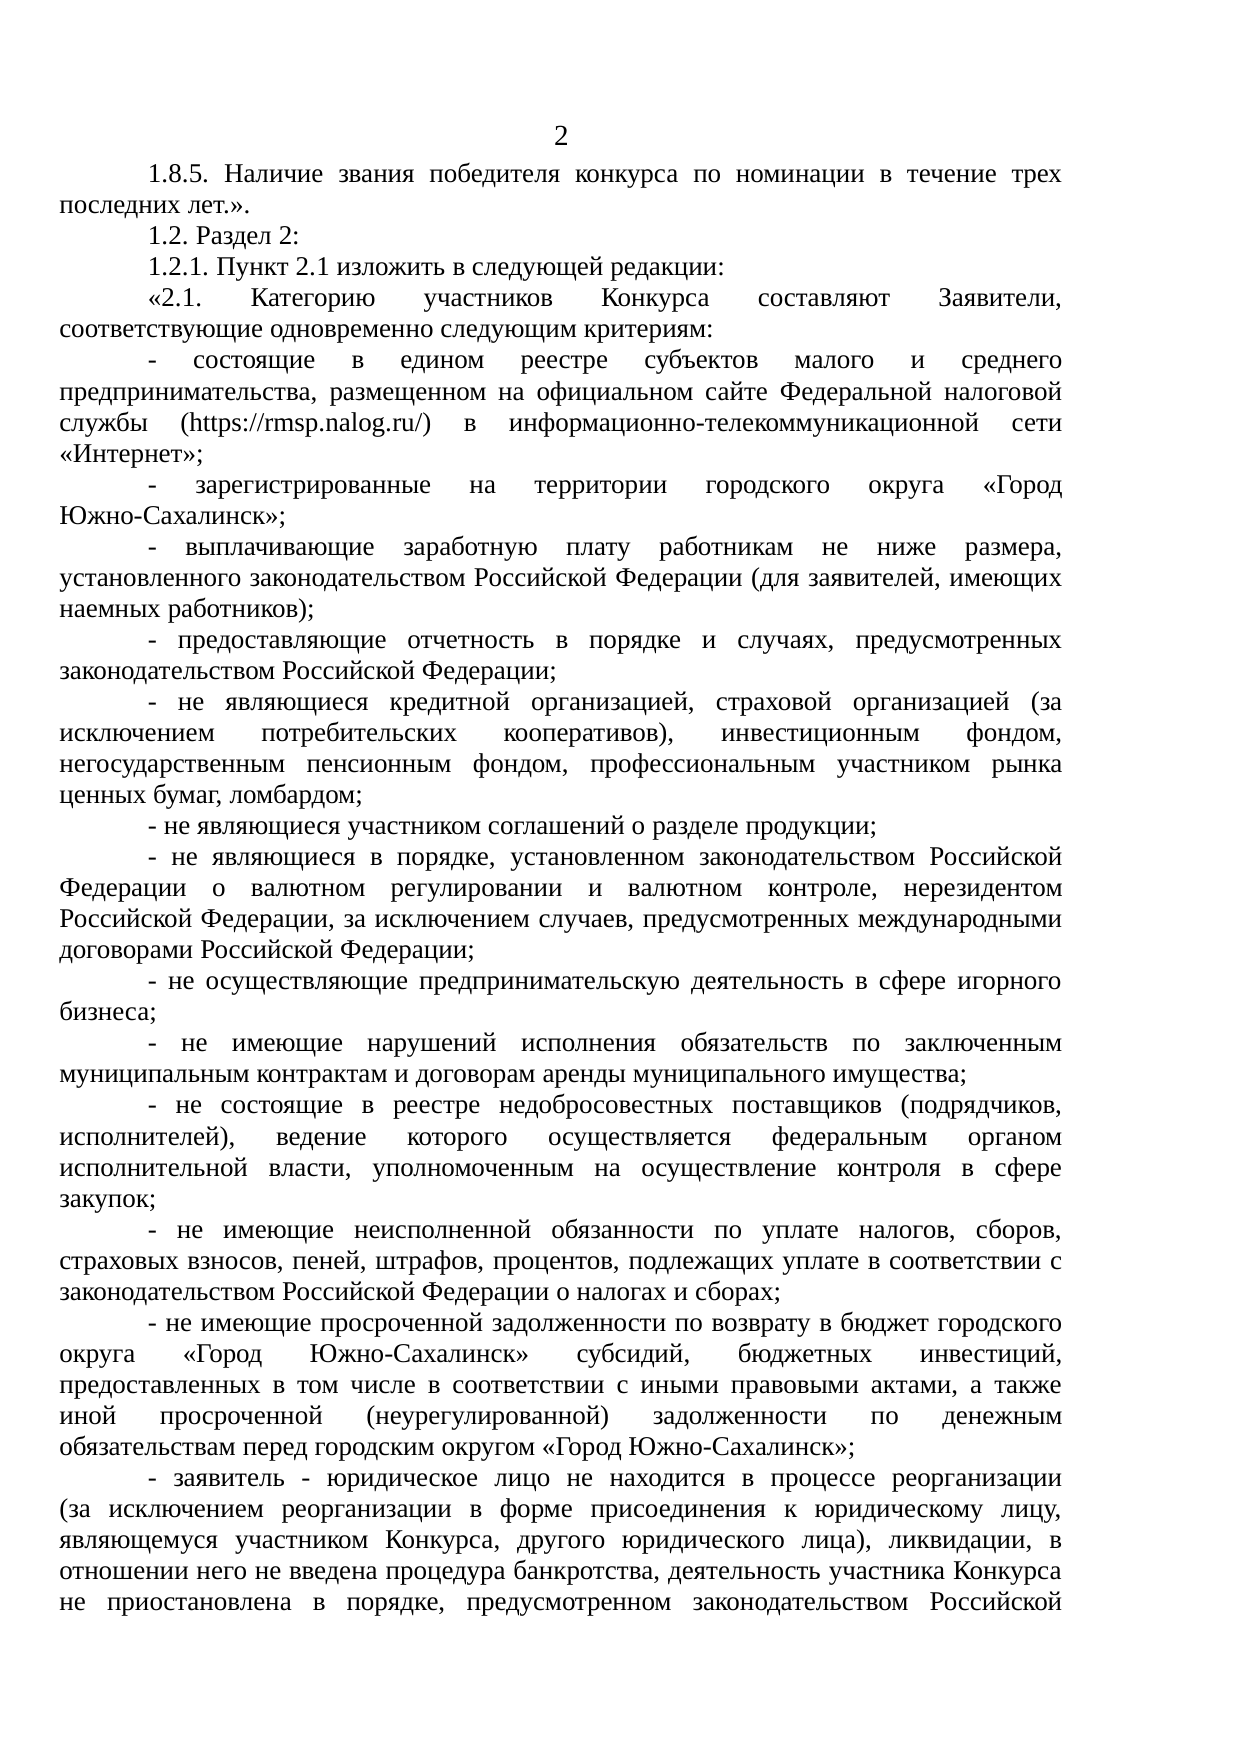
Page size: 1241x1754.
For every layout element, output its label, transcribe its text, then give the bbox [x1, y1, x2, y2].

text 1.2.1. Пункт 2.1 изложить в следующей редакции: [59, 251, 1063, 282]
text - предоставляющие отчетность в порядке и случаях, предусмотренных законодательством Российской Федерации; [59, 623, 1063, 685]
text 1.2. Раздел 2: [59, 220, 1063, 251]
text - не имеющие просроченной задолженности по возврату в бюджет городского округа «Город Южно-Сахалинск» субсидий, бюджетных инвестиций, предоставленных в том числе в соответствии с иными правовыми актами, а также иной просроченной (неурегулированной) задолженности по денежным обязательствам перед городским округом «Город Южно-Сахалинск»; [59, 1306, 1063, 1461]
text - не являющиеся в порядке, установленном законодательством Российской Федерации о валютном регулировании и валютном контроле, нерезидентом Российской Федерации, за исключением случаев, предусмотренных международными договорами Российской Федерации; [59, 841, 1063, 965]
text - не имеющие неисполненной обязанности по уплате налогов, сборов, страховых взносов, пеней, штрафов, процентов, подлежащих уплате в соответствии с законодательством Российской Федерации о налогах и сборах; [59, 1213, 1063, 1306]
text - не осуществляющие предпринимательскую деятельность в сфере игорного бизнеса; [59, 965, 1063, 1027]
text - не состоящие в реестре недобросовестных поставщиков (подрядчиков, исполнителей), ведение которого осуществляется федеральным органом исполнительной власти, уполномоченным на осуществление контроля в сфере закупок; [59, 1089, 1063, 1213]
text - заявитель - юридическое лицо не находится в процессе реорганизации (за исключением реорганизации в форме присоединения к юридическому лицу, являющемуся участником Конкурса, другого юридического лица), ликвидации, в отношении него не введена процедура банкротства, деятельность участника Конкурса не приостановлена в порядке, предусмотренном законодательством Российской [59, 1461, 1063, 1617]
text «2.1. Категорию участников Конкурса составляют Заявители, соответствующие одновременно следующим критериям: [59, 282, 1063, 344]
text - не являющиеся кредитной организацией, страховой организацией (за исключением потребительских кооперативов), инвестиционным фондом, негосударственным пенсионным фондом, профессиональным участником рынка ценных бумаг, ломбардом; [59, 685, 1063, 809]
text - не имеющие нарушений исполнения обязательств по заключенным муниципальным контрактам и договорам аренды муниципального имущества; [59, 1027, 1063, 1089]
text 1.8.5. Наличие звания победителя конкурса по номинации в течение трех последних лет.». [59, 158, 1063, 220]
text - зарегистрированные на территории городского округа «Город Южно-Сахалинск»; [59, 468, 1063, 530]
text - не являющиеся участником соглашений о разделе продукции; [59, 809, 1063, 841]
text - состоящие в едином реестре субъектов малого и среднего предпринимательства, размещенном на официальном сайте Федеральной налоговой службы (https://rmsp.nalog.ru/) в информационно-телекоммуникационной сети «Интернет»; [59, 344, 1063, 468]
text - выплачивающие заработную плату работникам не ниже размера, установленного законодательством Российской Федерации (для заявителей, имеющих наемных работников); [59, 530, 1063, 623]
